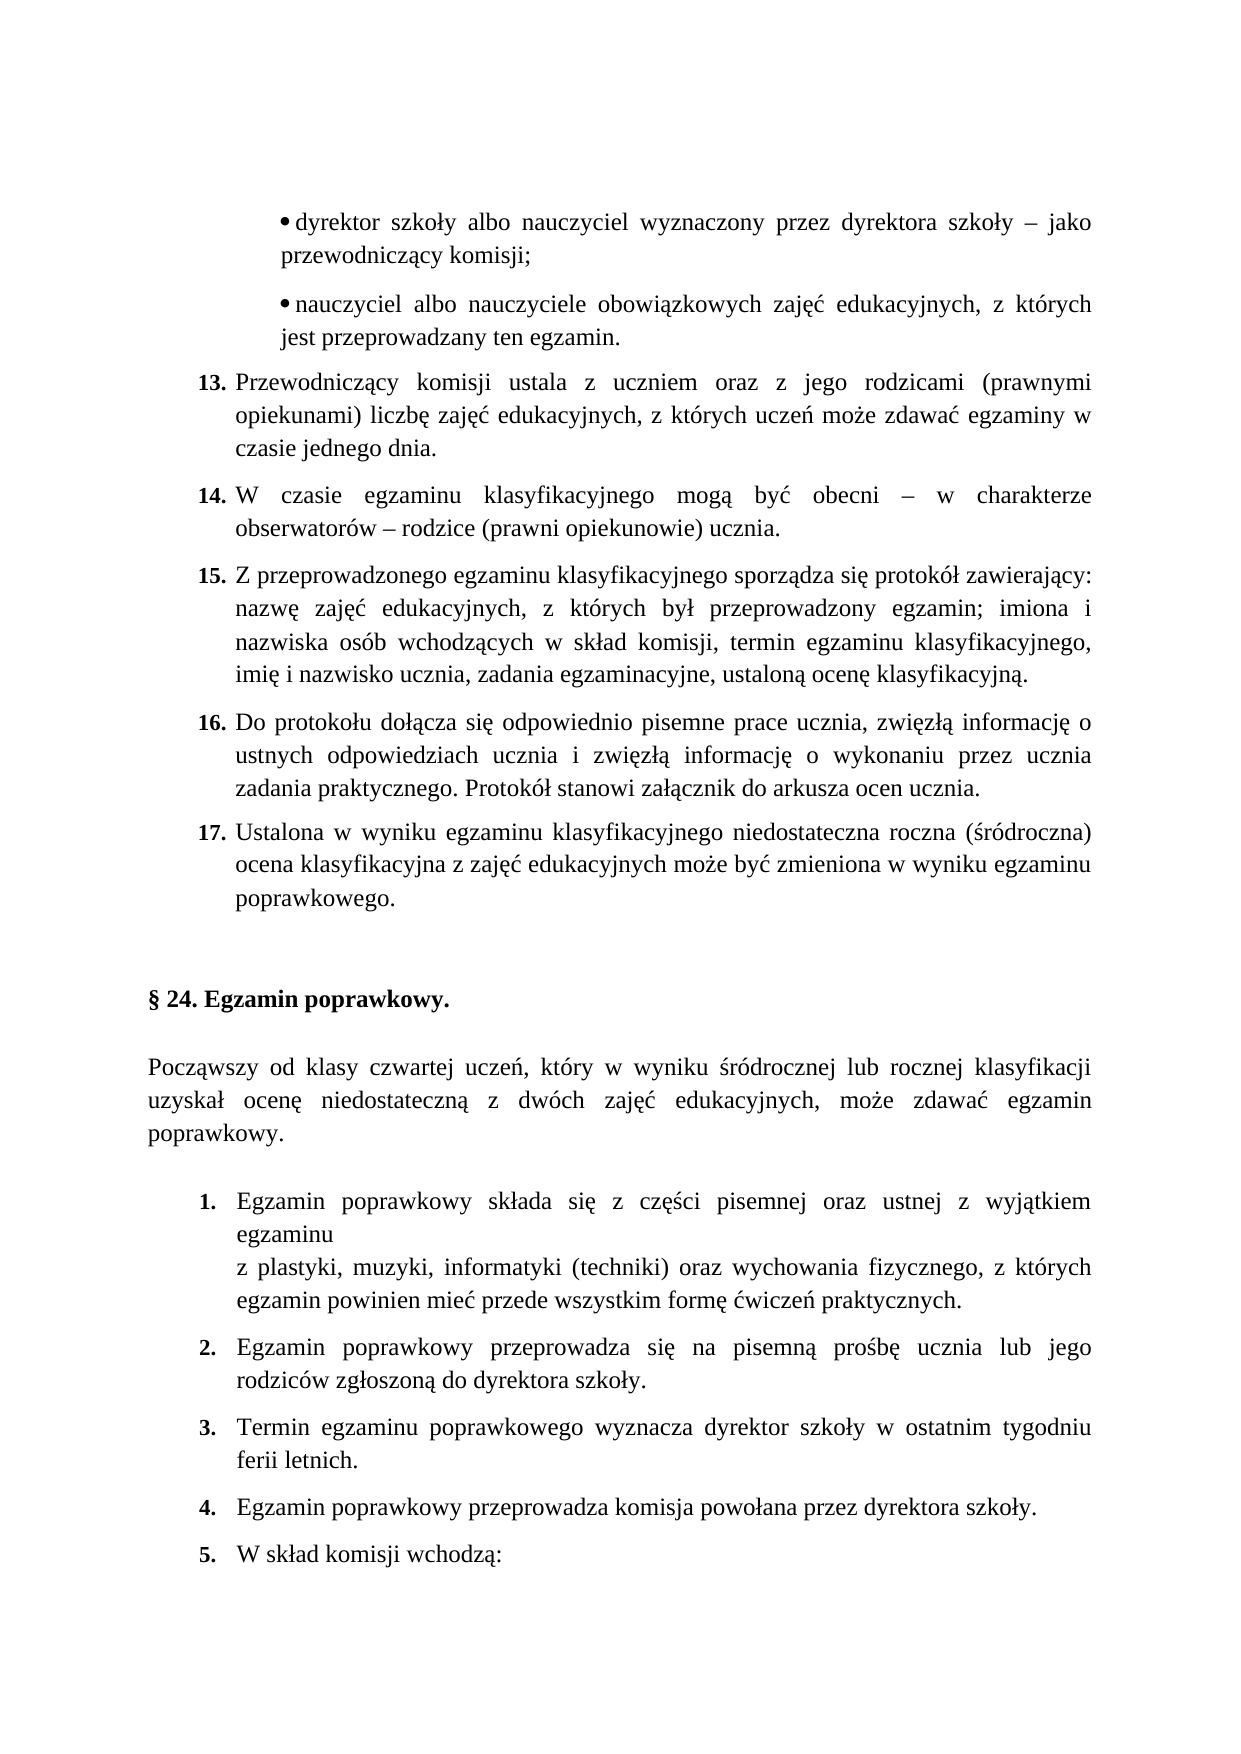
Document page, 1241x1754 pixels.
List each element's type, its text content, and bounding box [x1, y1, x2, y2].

list Ustalona w wyniku egzaminu klasyfikacyjnego niedostateczna roczna (śródroczna) ocena klasyfikacyjna z zajęć edukacyjnych może być zmieniona w wyniku egzaminu poprawkowego. [198, 817, 1092, 911]
text Począwszy od klasy czwartej uczeń, który w wyniku śródrocznej lub rocznej klasyfikacji uzyskał ocenę niedostateczną z dwóch zajęć edukacyjnych, może zdawać egzamin poprawkowy. [148, 1052, 1092, 1146]
list W czasie egzaminu klasyfikacyjnego mogą być obecni – w charakterze obserwatorów – rodzice (prawni opiekunowie) ucznia. [198, 480, 1092, 542]
list Przewodniczący komisji ustala z uczniem oraz z jego rodzicami (prawnymi opiekunami) liczbę zajęć edukacyjnych, z których uczeń może zdawać egzaminy w czasie jednego dnia. [198, 367, 1092, 462]
list Termin egzaminu poprawkowego wyznacza dyrektor szkoły w ostatnim tygodniu ferii letnich. [199, 1412, 1092, 1474]
list Egzamin poprawkowy składa się z części pisemnej oraz ustnej z wyjątkiem egzaminu z plastyki, muzyki, informatyki (techniki) oraz wychowania fizycznego, z których egzamin powinien mieć przede wszystkim formę ćwiczeń praktycznych. [199, 1186, 1092, 1313]
list nauczyciel albo nauczyciele obowiązkowych zajęć edukacyjnych, z których jest przeprowadzany ten egzamin. [281, 289, 1092, 351]
list Egzamin poprawkowy przeprowadza się na pisemną prośbę ucznia lub jego rodziców zgłoszoną do dyrektora szkoły. [199, 1332, 1092, 1394]
list Z przeprowadzonego egzaminu klasyfikacyjnego sporządza się protokół zawierający: nazwę zajęć edukacyjnych, z których był przeprowadzony egzamin; imiona i nazwiska osób wchodzących w skład komisji, termin egzaminu klasyfikacyjnego, imię i nazwisko ucznia, zadania egzaminacyjne, ustaloną ocenę klasyfikacyjną. [198, 561, 1092, 688]
list W skład komisji wchodzą: [199, 1539, 1092, 1568]
list dyrektor szkoły albo nauczyciel wyznaczony przez dyrektora szkoły – jako przewodniczący komisji; [281, 207, 1092, 268]
list Do protokołu dołącza się odpowiednio pisemne prace ucznia, zwięzłą informację o ustnych odpowiedziach ucznia i zwięzłą informację o wykonaniu przez ucznia zadania praktycznego. Protokół stanowi załącznik do arkusza ocen ucznia. [198, 707, 1092, 802]
text § 24. Egzamin poprawkowy. [148, 951, 1092, 1012]
list Egzamin poprawkowy przeprowadza komisja powołana przez dyrektora szkoły. [199, 1492, 1092, 1521]
